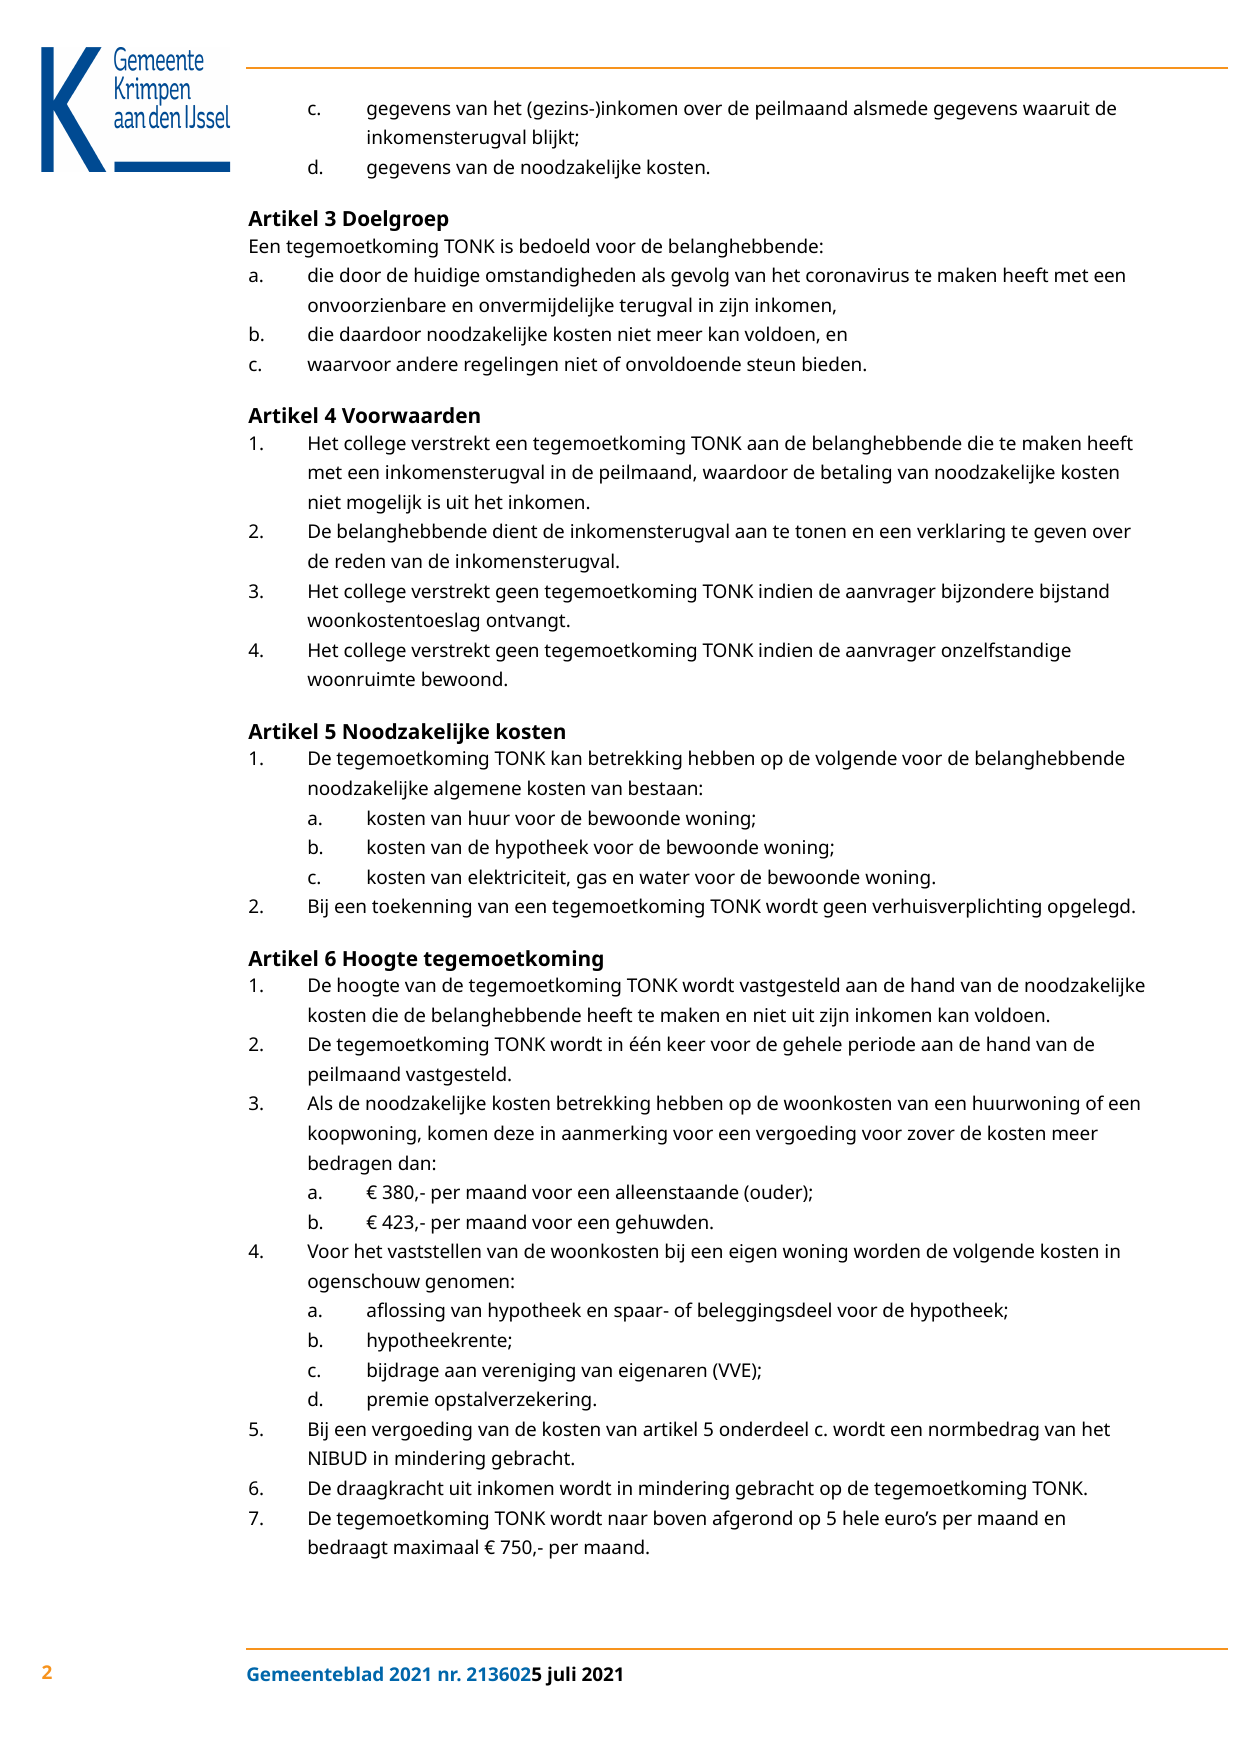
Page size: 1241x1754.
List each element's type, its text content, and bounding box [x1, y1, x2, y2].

list Als de noodzakelijke kosten betrekking hebben op de woonkosten van een huurwoning of een koopwoning, komen deze in aanmerking voor een vergoeding voor zover de kosten meer bedragen dan: [248, 1091, 1152, 1176]
list gegevens van het (gezins-)inkomen over de peilmaand alsmede gegevens waaruit de inkomensterugval blijkt; [307, 95, 1152, 150]
list De tegemoetkoming TONK wordt naar boven afgerond op 5 hele euro’s per maand en bedraagt maximaal € 750,- per maand. [248, 1505, 1152, 1560]
list hypotheekrente; [307, 1327, 1152, 1353]
list De hoogte van de tegemoetkoming TONK wordt vastgesteld aan de hand van de noodzakelijke kosten die de belanghebbende heeft te maken en niet uit zijn inkomen kan voldoen. [248, 972, 1152, 1028]
list premie opstalverzekering. [307, 1386, 1152, 1412]
list Voor het vaststellen van de woonkosten bij een eigen woning worden de volgende kosten in ogenschouw genomen: [248, 1238, 1152, 1294]
list De tegemoetkoming TONK kan betrekking hebben op de volgende voor de belanghebbende noodzakelijke algemene kosten van bestaan: [248, 746, 1152, 801]
list Het college verstrekt geen tegemoetkoming TONK indien de aanvrager bijzondere bijstand woonkostentoeslag ontvangt. [248, 578, 1152, 633]
list bijdrage aan vereniging van eigenaren (VVE); [307, 1357, 1152, 1383]
list De draagkracht uit inkomen wordt in mindering gebracht op de tegemoetkoming TONK. [248, 1475, 1152, 1501]
list die daardoor noodzakelijke kosten niet meer kan voldoen, en [248, 322, 1152, 347]
text Artikel 4 Voorwaarden [248, 402, 1152, 430]
list die door de huidige omstandigheden als gevolg van het coronavirus te maken heeft met een onvoorzienbare en onvermijdelijke terugval in zijn inkomen, [248, 262, 1152, 318]
list € 423,- per maand voor een gehuwden. [307, 1209, 1152, 1235]
list aflossing van hypotheek en spaar- of beleggingsdeel voor de hypotheek; [307, 1298, 1152, 1323]
list gegevens van de noodzakelijke kosten. [307, 154, 1152, 180]
list Het college verstrekt een tegemoetkoming TONK aan de belanghebbende die te maken heeft met een inkomensterugval in de peilmaand, waardoor de betaling van noodzakelijke kosten niet mogelijk is uit het inkomen. [248, 430, 1152, 515]
text Een tegemoetkoming TONK is bedoeld voor de belanghebbende: [248, 233, 1152, 258]
list Bij een toekenning van een tegemoetkoming TONK wordt geen verhuisverplichting opgelegd. [248, 893, 1152, 919]
list € 380,- per maand voor een alleenstaande (ouder); [307, 1179, 1152, 1205]
list De tegemoetkoming TONK wordt in één keer voor de gehele periode aan de hand van de peilmaand vastgesteld. [248, 1031, 1152, 1087]
list kosten van elektriciteit, gas en water voor de bewoonde woning. [307, 864, 1152, 889]
list Bij een vergoeding van de kosten van artikel 5 onderdeel c. wordt een normbedrag van het NIBUD in mindering gebracht. [248, 1416, 1152, 1471]
list De belanghebbende dient de inkomensterugval aan te tonen en een verklaring te geven over de reden van de inkomensterugval. [248, 519, 1152, 574]
list Het college verstrekt geen tegemoetkoming TONK indien de aanvrager onzelfstandige woonruimte bewoond. [248, 637, 1152, 692]
list kosten van huur voor de bewoonde woning; [307, 805, 1152, 830]
text Artikel 6 Hoogte tegemoetkoming [248, 944, 1152, 972]
text Artikel 5 Noodzakelijke kosten [248, 717, 1152, 746]
list waarvoor andere regelingen niet of onvoldoende steun bieden. [248, 351, 1152, 377]
list kosten van de hypotheek voor de bewoonde woning; [307, 834, 1152, 860]
text Artikel 3 Doelgroep [248, 204, 1152, 233]
picture [41, 47, 231, 172]
